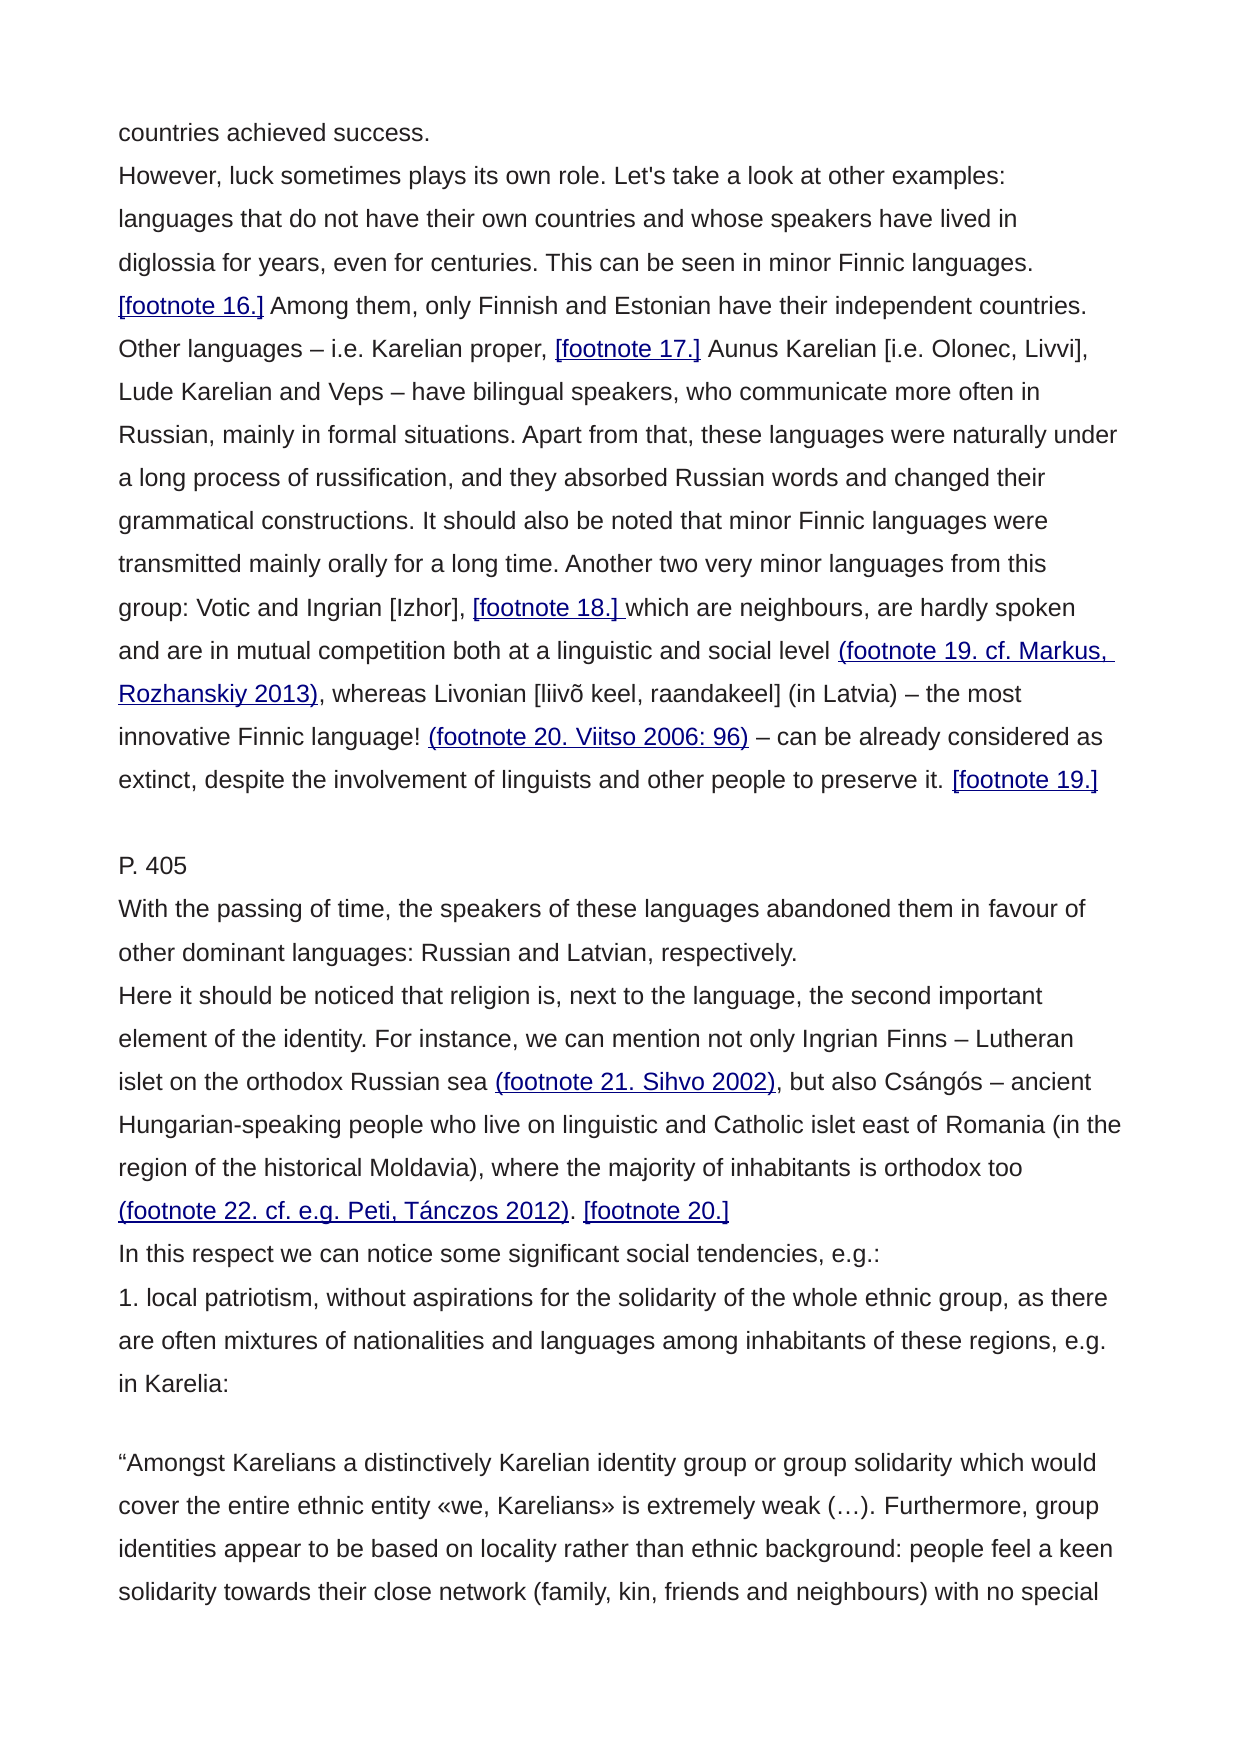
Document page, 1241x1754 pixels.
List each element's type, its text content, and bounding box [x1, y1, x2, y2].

text countries achieved success. [118, 118, 1122, 147]
text With the passing of time, the speakers of these languages abandoned them in favour of other dominant languages: Russian and Latvian, respectively. [118, 894, 1122, 966]
text In this respect we can notice some significant social tendencies, e.g.: [118, 1239, 1122, 1268]
text 1. local patriotism, without aspirations for the solidarity of the whole ethnic group, as there are often mixtures of nationalities and languages among inhabitants of these regions, e.g. in Karelia: [118, 1282, 1122, 1397]
text However, luck sometimes plays its own role. Let's take a look at other examples: languages that do not have their own countries and whose speakers have lived in diglossia for years, even for centuries. This can be seen in minor Finnic languages. [footnote 16.] Among them, only Finnish and Estonian have their independent countries. Other languages – i.e. Karelian proper, [footnote 17.] Aunus Karelian [i.e. Olonec, Livvi], Lude Karelian and Veps – have bilingual speakers, who communicate more often in Russian, mainly in formal situations. Apart from that, these languages were naturally under a long process of russification, and they absorbed Russian words and changed their grammatical constructions. It should also be noted that minor Finnic languages were transmitted mainly orally for a long time. Another two very minor languages from this group: Votic and Ingrian [Izhor], [footnote 18.] which are neighbours, are hardly spoken and are in mutual competition both at a linguistic and social level (footnote 19. cf. Markus, Rozhanskiy 2013), whereas Livonian [liivõ keel, raandakeel] (in Latvia) – the most innovative Finnic language! (footnote 20. Viitso 2006: 96) – can be already considered as extinct, despite the involvement of linguists and other people to preserve it. [footnote 19.] [118, 161, 1122, 794]
text “Amongst Karelians a distinctively Karelian identity group or group solidarity which would cover the entire ethnic entity «we, Karelians» is extremely weak (…). Furthermore, group identities appear to be based on locality rather than ethnic background: people feel a keen solidarity towards their close network (family, kin, friends and neighbours) with no special [118, 1448, 1122, 1606]
text P. 405 [118, 851, 1122, 880]
text Here it should be noticed that religion is, next to the language, the second important element of the identity. For instance, we can mention not only Ingrian Finns – Lutheran islet on the orthodox Russian sea (footnote 21. Sihvo 2002), but also Csángós – ancient Hungarian-speaking people who live on linguistic and Catholic islet east of Romania (in the region of the historical Moldavia), where the majority of inhabitants is orthodox too (footnote 22. cf. e.g. Peti, Tánczos 2012). [footnote 20.] [118, 981, 1122, 1225]
